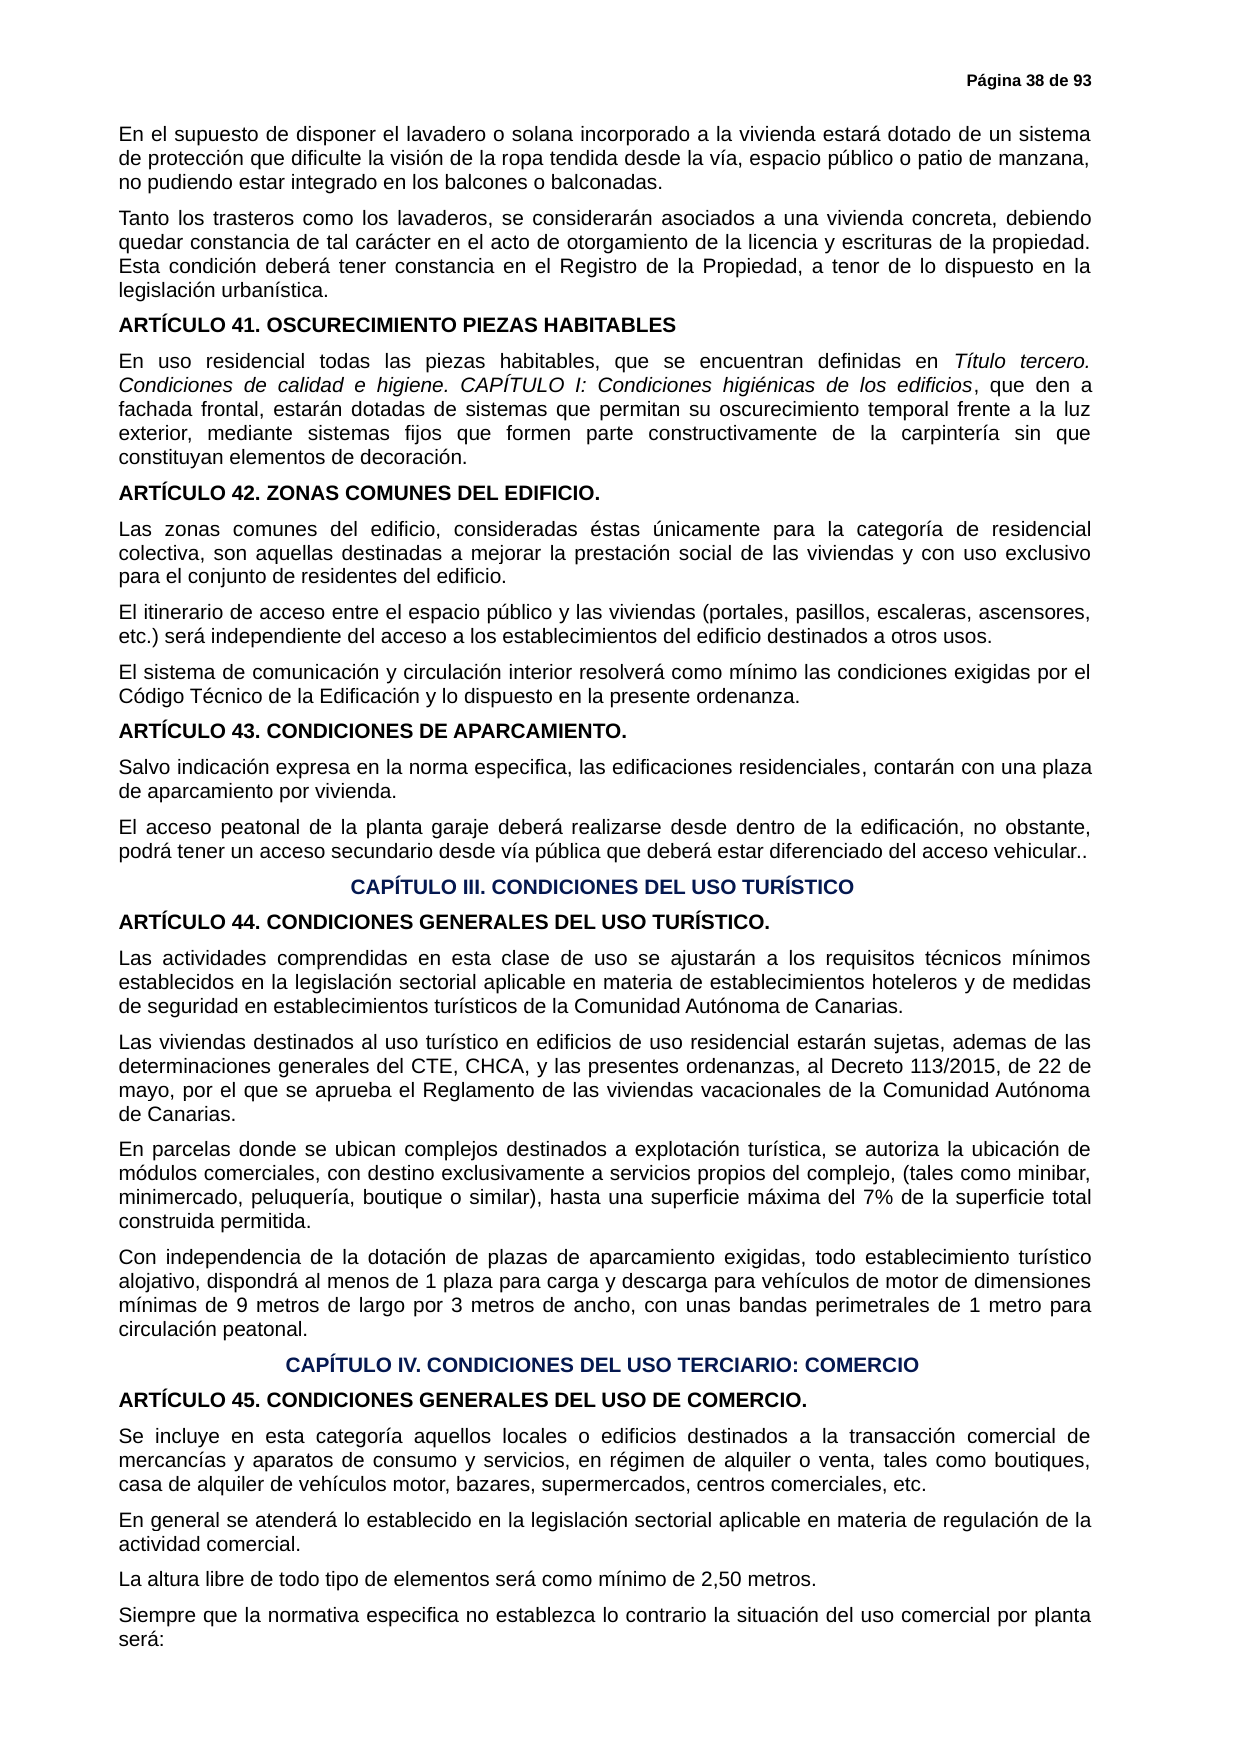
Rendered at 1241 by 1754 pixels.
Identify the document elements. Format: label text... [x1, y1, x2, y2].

text CAPÍTULO IV. CONDICIONES DEL USO TERCIARIO: COMERCIO [118, 1352, 1092, 1376]
text En el supuesto de disponer el lavadero o solana incorporado a la vivienda estará dotado de un sistema de protección que dificulte la visión de la ropa tendida desde la vía, espacio público o patio de manzana, no pudiendo estar integrado en los balcones o balconadas. [118, 122, 1092, 194]
text ARTÍCULO 45. CONDICIONES GENERALES DEL USO DE COMERCIO. [118, 1388, 1092, 1412]
text El sistema de comunicación y circulación interior resolverá como mínimo las condiciones exigidas por el Código Técnico de la Edificación y lo dispuesto en la presente ordenanza. [118, 660, 1092, 708]
text En uso residencial todas las piezas habitables, que se encuentran definidas en Título tercero. Condiciones de calidad e higiene. CAPÍTULO I: Condiciones higiénicas de los edificios, que den a fachada frontal, estarán dotadas de sistemas que permitan su oscurecimiento temporal frente a la luz exterior, mediante sistemas fijos que formen parte constructivamente de la carpintería sin que constituyan elementos de decoración. [118, 349, 1092, 469]
text ARTÍCULO 44. CONDICIONES GENERALES DEL USO TURÍSTICO. [118, 910, 1092, 934]
text Las zonas comunes del edificio, consideradas éstas únicamente para la categoría de residencial colectiva, son aquellas destinadas a mejorar la prestación social de las viviendas y con uso exclusivo para el conjunto de residentes del edificio. [118, 516, 1092, 588]
text Las viviendas destinados al uso turístico en edificios de uso residencial estarán sujetas, ademas de las determinaciones generales del CTE, CHCA, y las presentes ordenanzas, al Decreto 113/2015, de 22 de mayo, por el que se aprueba el Reglamento de las viviendas vacacionales de la Comunidad Autónoma de Canarias. [118, 1029, 1092, 1125]
text Las actividades comprendidas en esta clase de uso se ajustarán a los requisitos técnicos mínimos establecidos en la legislación sectorial aplicable en materia de establecimientos hoteleros y de medidas de seguridad en establecimientos turísticos de la Comunidad Autónoma de Canarias. [118, 946, 1092, 1018]
text El acceso peatonal de la planta garaje deberá realizarse desde dentro de la edificación, no obstante, podrá tener un acceso secundario desde vía pública que deberá estar diferenciado del acceso vehicular.. [118, 815, 1092, 863]
text En parcelas donde se ubican complejos destinados a explotación turística, se autoriza la ubicación de módulos comerciales, con destino exclusivamente a servicios propios del complejo, (tales como minibar, minimercado, peluquería, boutique o similar), hasta una superficie máxima del 7% de la superficie total construida permitida. [118, 1137, 1092, 1233]
text Salvo indicación expresa en la norma especifica, las edificaciones residenciales, contarán con una plaza de aparcamiento por vivienda. [118, 755, 1092, 803]
text CAPÍTULO III. CONDICIONES DEL USO TURÍSTICO [118, 874, 1092, 898]
text ARTÍCULO 42. ZONAS COMUNES DEL EDIFICIO. [118, 481, 1092, 504]
text Siempre que la normativa especifica no establezca lo contrario la situación del uso comercial por planta será: [118, 1603, 1092, 1651]
text En general se atenderá lo establecido en la legislación sectorial aplicable en materia de regulación de la actividad comercial. [118, 1507, 1092, 1555]
text ARTÍCULO 43. CONDICIONES DE APARCAMIENTO. [118, 719, 1092, 743]
text Con independencia de la dotación de plazas de aparcamiento exigidas, todo establecimiento turístico alojativo, dispondrá al menos de 1 plaza para carga y descarga para vehículos de motor de dimensiones mínimas de 9 metros de largo por 3 metros de ancho, con unas bandas perimetrales de 1 metro para circulación peatonal. [118, 1245, 1092, 1341]
text Tanto los trasteros como los lavaderos, se considerarán asociados a una vivienda concreta, debiendo quedar constancia de tal carácter en el acto de otorgamiento de la licencia y escrituras de la propiedad. Esta condición deberá tener constancia en el Registro de la Propiedad, a tenor de lo dispuesto en la legislación urbanística. [118, 206, 1092, 302]
text El itinerario de acceso entre el espacio público y las viviendas (portales, pasillos, escaleras, ascensores, etc.) será independiente del acceso a los establecimientos del edificio destinados a otros usos. [118, 600, 1092, 648]
text Se incluye en esta categoría aquellos locales o edificios destinados a la transacción comercial de mercancías y aparatos de consumo y servicios, en régimen de alquiler o venta, tales como boutiques, casa de alquiler de vehículos motor, bazares, supermercados, centros comerciales, etc. [118, 1424, 1092, 1496]
text ARTÍCULO 41. OSCURECIMIENTO PIEZAS HABITABLES [118, 313, 1092, 337]
text La altura libre de todo tipo de elementos será como mínimo de 2,50 metros. [118, 1567, 1092, 1591]
